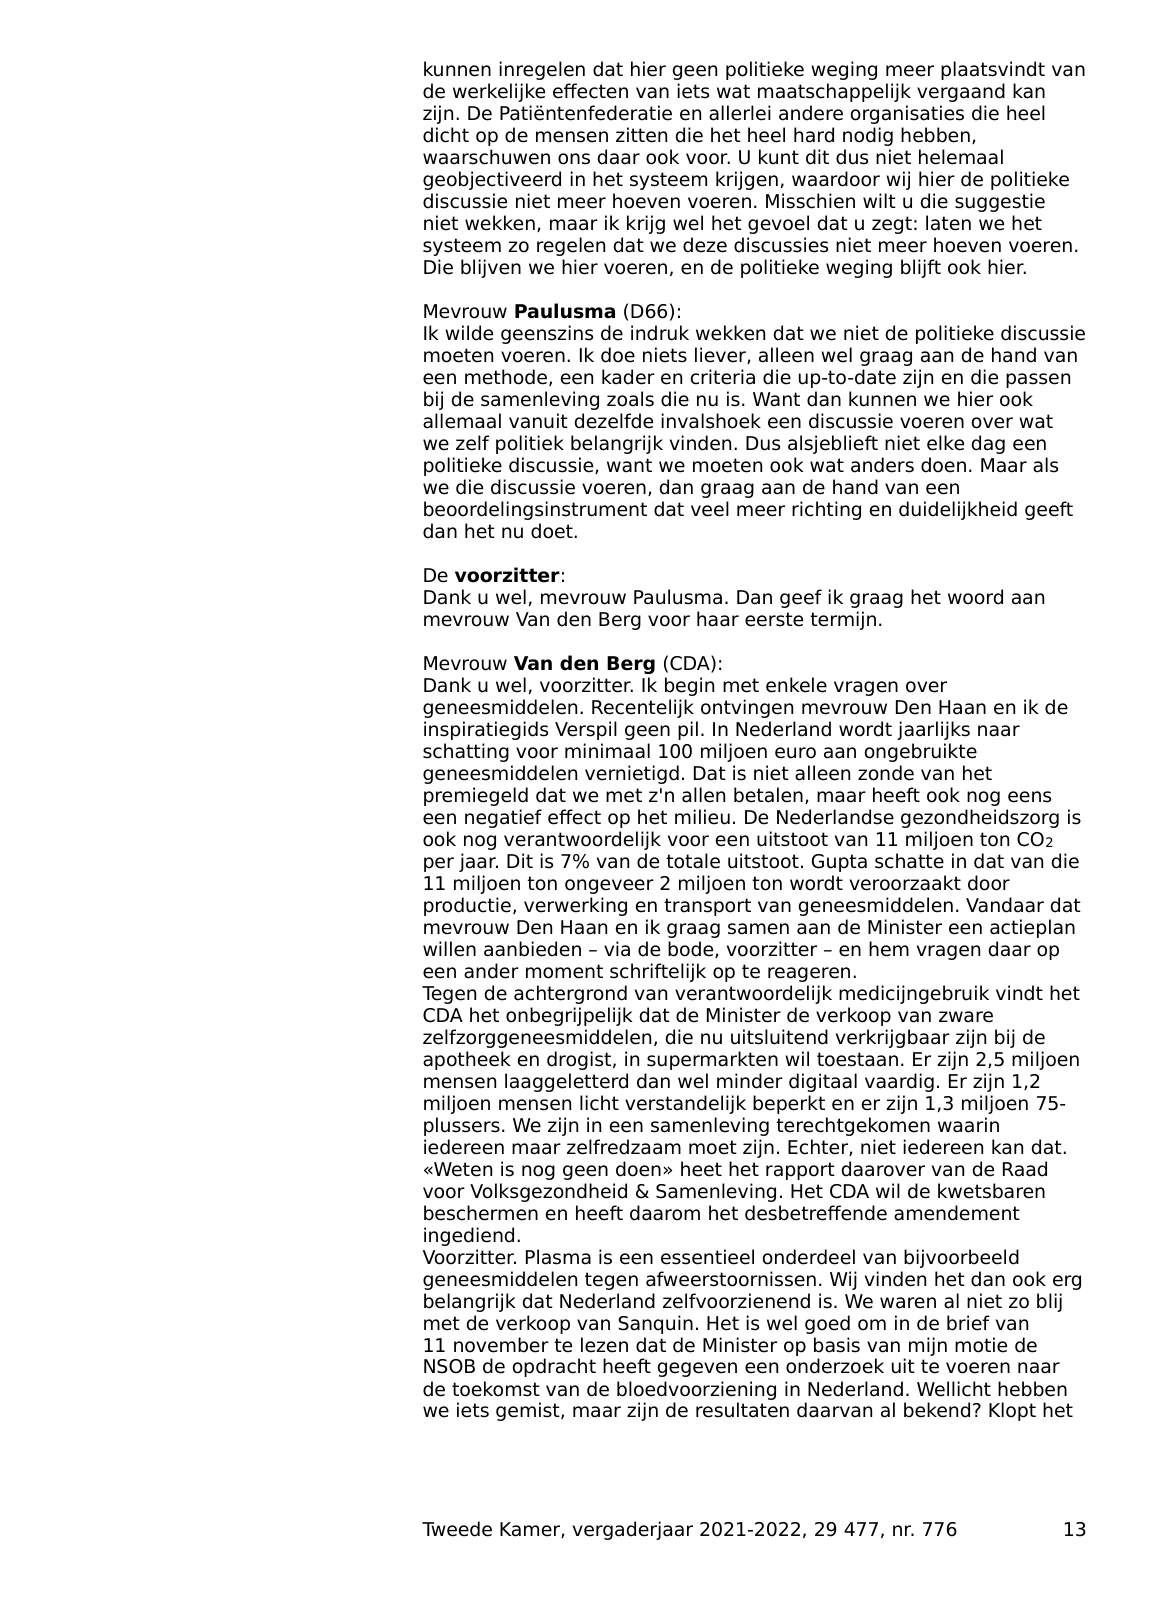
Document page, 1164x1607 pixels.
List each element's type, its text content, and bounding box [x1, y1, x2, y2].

text Mevrouw Van den Berg (CDA): [422, 653, 1087, 675]
text Voorzitter. Plasma is een essentieel onderdeel van bijvoorbeeld geneesmiddelen tegen afweerstoornissen. Wij vinden het dan ook erg belangrijk dat Nederland zelfvoorzienend is. We waren al niet zo blij met de verkoop van Sanquin. Het is wel goed om in de brief van 11 november te lezen dat de Minister op basis van mijn motie de NSOB de opdracht heeft gegeven een onderzoek uit te voeren naar de toekomst van de bloedvoorziening in Nederland. Wellicht hebben we iets gemist, maar zijn de resultaten daarvan al bekend? Klopt het [422, 1247, 1087, 1422]
text kunnen inregelen dat hier geen politieke weging meer plaatsvindt van de werkelijke effecten van iets wat maatschappelijk vergaand kan zijn. De Patiëntenfederatie en allerlei andere organisaties die heel dicht op de mensen zitten die het heel hard nodig hebben, waarschuwen ons daar ook voor. U kunt dit dus niet helemaal geobjectiveerd in het systeem krijgen, waardoor wij hier de politieke discussie niet meer hoeven voeren. Misschien wilt u die suggestie niet wekken, maar ik krijg wel het gevoel dat u zegt: laten we het systeem zo regelen dat we deze discussies niet meer hoeven voeren. Die blijven we hier voeren, en de politieke weging blijft ook hier. [422, 59, 1087, 279]
text Dank u wel, voorzitter. Ik begin met enkele vragen over geneesmiddelen. Recentelijk ontvingen mevrouw Den Haan en ik de inspiratiegids Verspil geen pil. In Nederland wordt jaarlijks naar schatting voor minimaal 100 miljoen euro aan ongebruikte geneesmiddelen vernietigd. Dat is niet alleen zonde van het premiegeld dat we met z'n allen betalen, maar heeft ook nog eens een negatief effect op het milieu. De Nederlandse gezondheidszorg is ook nog verantwoordelijk voor een uitstoot van 11 miljoen ton CO2 per jaar. Dit is 7% van de totale uitstoot. Gupta schatte in dat van die 11 miljoen ton ongeveer 2 miljoen ton wordt veroorzaakt door productie, verwerking en transport van geneesmiddelen. Vandaar dat mevrouw Den Haan en ik graag samen aan de Minister een actieplan willen aanbieden – via de bode, voorzitter – en hem vragen daar op een ander moment schriftelijk op te reageren. [422, 675, 1087, 983]
text Ik wilde geenszins de indruk wekken dat we niet de politieke discussie moeten voeren. Ik doe niets liever, alleen wel graag aan de hand van een methode, een kader en criteria die up-to-date zijn en die passen bij de samenleving zoals die nu is. Want dan kunnen we hier ook allemaal vanuit dezelfde invalshoek een discussie voeren over wat we zelf politiek belangrijk vinden. Dus alsjeblieft niet elke dag een politieke discussie, want we moeten ook wat anders doen. Maar als we die discussie voeren, dan graag aan de hand van een beoordelingsinstrument dat veel meer richting en duidelijkheid geeft dan het nu doet. [422, 323, 1087, 543]
text Dank u wel, mevrouw Paulusma. Dan geef ik graag het woord aan mevrouw Van den Berg voor haar eerste termijn. [422, 587, 1087, 631]
text Mevrouw Paulusma (D66): [422, 301, 1087, 323]
text Tegen de achtergrond van verantwoordelijk medicijngebruik vindt het CDA het onbegrijpelijk dat de Minister de verkoop van zware zelfzorggeneesmiddelen, die nu uitsluitend verkrijgbaar zijn bij de apotheek en drogist, in supermarkten wil toestaan. Er zijn 2,5 miljoen mensen laaggeletterd dan wel minder digitaal vaardig. Er zijn 1,2 miljoen mensen licht verstandelijk beperkt en er zijn 1,3 miljoen 75-plussers. We zijn in een samenleving terechtgekomen waarin iedereen maar zelfredzaam moet zijn. Echter, niet iedereen kan dat. «Weten is nog geen doen» heet het rapport daarover van de Raad voor Volksgezondheid & Samenleving. Het CDA wil de kwetsbaren beschermen en heeft daarom het desbetreffende amendement ingediend. [422, 983, 1087, 1247]
text De voorzitter: [422, 565, 1087, 587]
